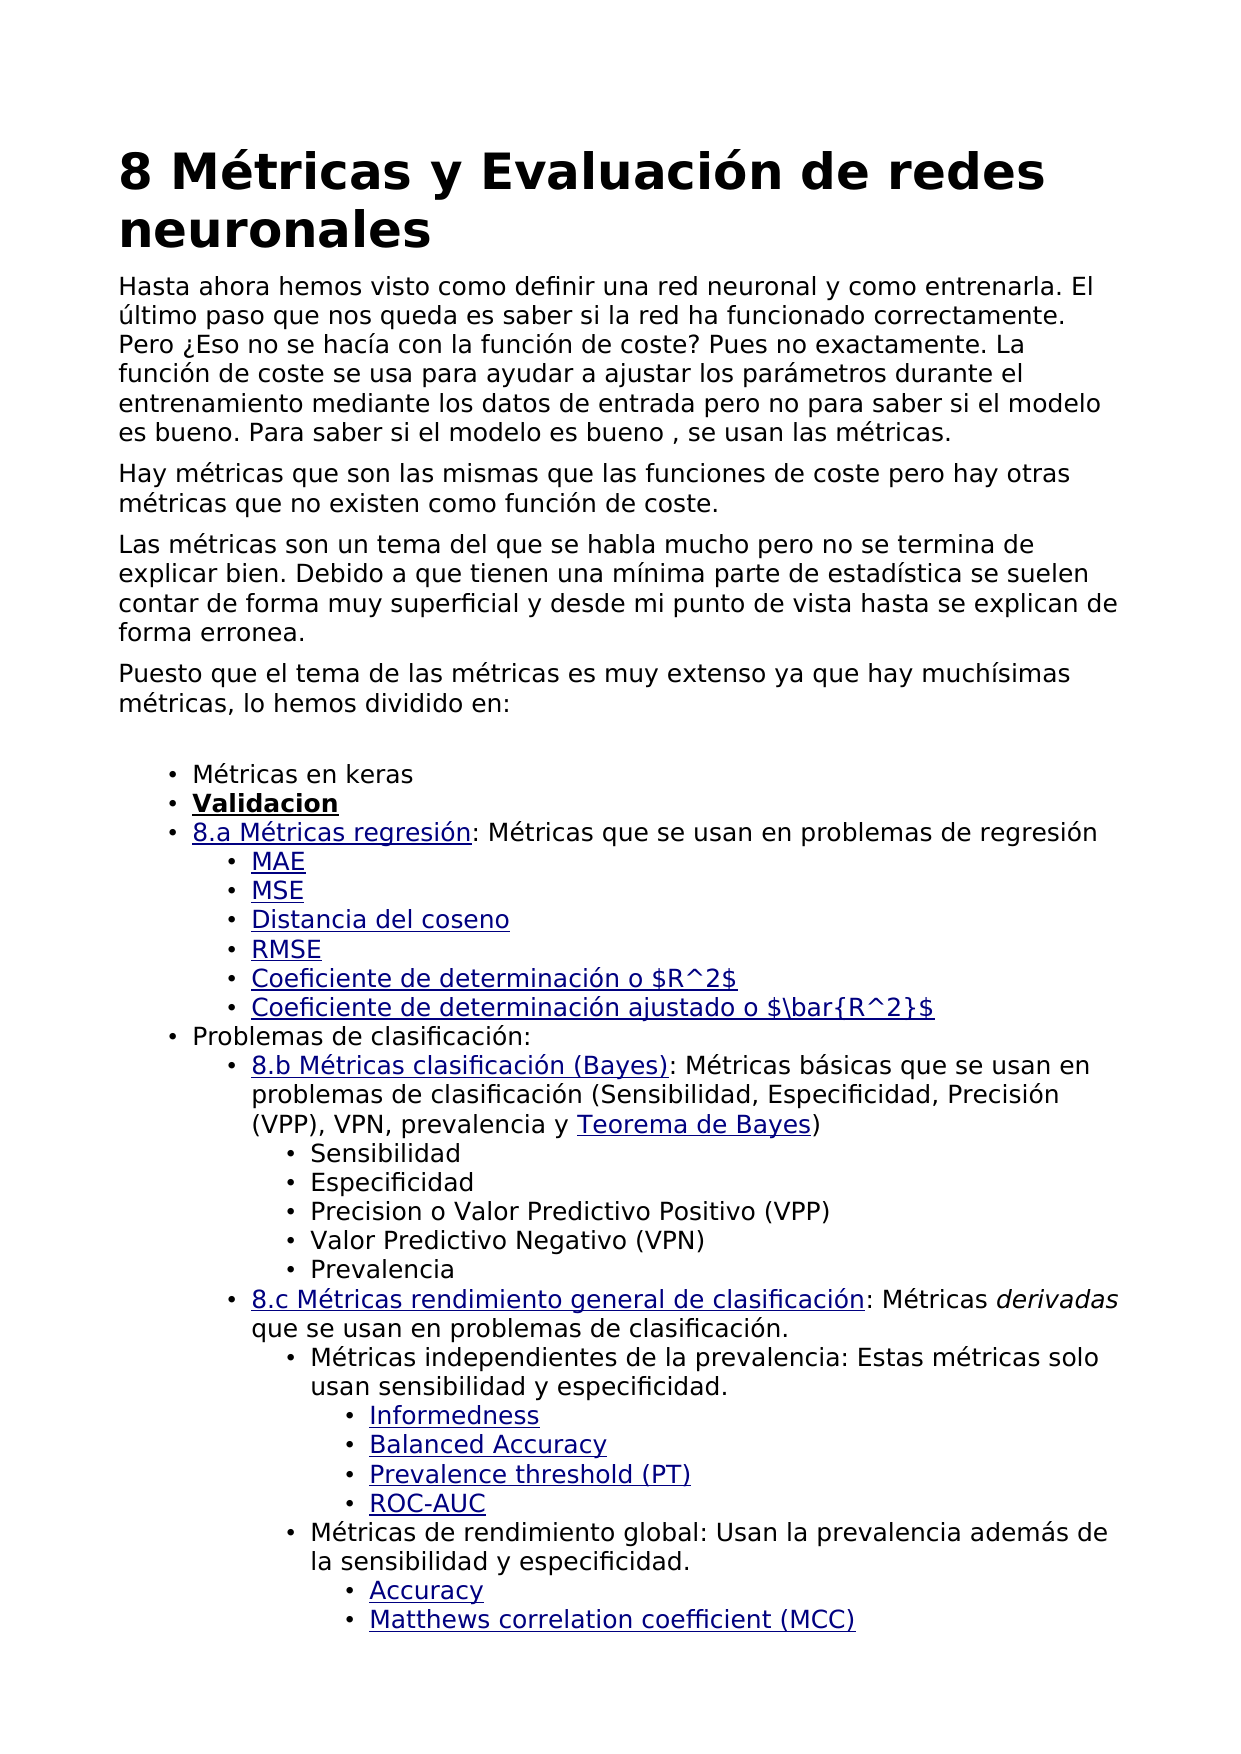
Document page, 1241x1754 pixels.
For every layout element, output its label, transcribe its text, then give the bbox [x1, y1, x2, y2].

list 8.a Métricas regresión: Métricas que se usan en problemas de regresión [177, 818, 1122, 847]
list Distancia del coseno [236, 906, 1122, 935]
list Especificidad [295, 1168, 1122, 1197]
list MAE [236, 847, 1122, 877]
list 8.c Métricas rendimiento general de clasificación: Métricas derivadas que se usan en problemas de clasificación. [236, 1285, 1122, 1343]
list Prevalence threshold (PT) [354, 1460, 1122, 1489]
list Validacion [177, 789, 1122, 818]
list Coeficiente de determinación ajustado o $\bar{R^2}$ [236, 993, 1122, 1022]
list Problemas de clasificación: [177, 1022, 1122, 1052]
text Las métricas son un tema del que se habla mucho pero no se termina de explicar bien. Debido a que tienen una mínima parte de estadística se suelen contar de forma muy superficial y desde mi punto de vista hasta se explican de forma erronea. [118, 530, 1122, 647]
list Sensibilidad [295, 1139, 1122, 1168]
list Informedness [354, 1402, 1122, 1431]
list Balanced Accuracy [354, 1431, 1122, 1460]
list ROC-AUC [354, 1489, 1122, 1518]
list Prevalencia [295, 1256, 1122, 1285]
text Puesto que el tema de las métricas es muy extenso ya que hay muchísimas métricas, lo hemos dividido en: [118, 659, 1122, 718]
list RMSE [236, 935, 1122, 964]
list 8.b Métricas clasificación (Bayes): Métricas básicas que se usan en problemas de clasificación (Sensibilidad, Especificidad, Precisión (VPP), VPN, prevalencia y Teorema de Bayes) [236, 1052, 1122, 1139]
subtitle 8 Métricas y Evaluación de redes neuronales [118, 143, 1122, 259]
list Precision o Valor Predictivo Positivo (VPP) [295, 1197, 1122, 1227]
list MSE [236, 877, 1122, 906]
list Métricas independientes de la prevalencia: Estas métricas solo usan sensibilidad y especificidad. [295, 1343, 1122, 1402]
list Coeficiente de determinación o $R^2$ [236, 964, 1122, 993]
list Métricas en keras [177, 760, 1122, 789]
text Hasta ahora hemos visto como definir una red neuronal y como entrenarla. El último paso que nos queda es saber si la red ha funcionado correctamente. Pero ¿Eso no se hacía con la función de coste? Pues no exactamente. La función de coste se usa para ayudar a ajustar los parámetros durante el entrenamiento mediante los datos de entrada pero no para saber si el modelo es bueno. Para saber si el modelo es bueno , se usan las métricas. [118, 272, 1122, 447]
list Matthews correlation coefficient (MCC) [354, 1606, 1122, 1635]
list Valor Predictivo Negativo (VPN) [295, 1227, 1122, 1256]
list Métricas de rendimiento global: Usan la prevalencia además de la sensibilidad y especificidad. [295, 1518, 1122, 1577]
text Hay métricas que son las mismas que las funciones de coste pero hay otras métricas que no existen como función de coste. [118, 459, 1122, 518]
list Accuracy [354, 1577, 1122, 1606]
